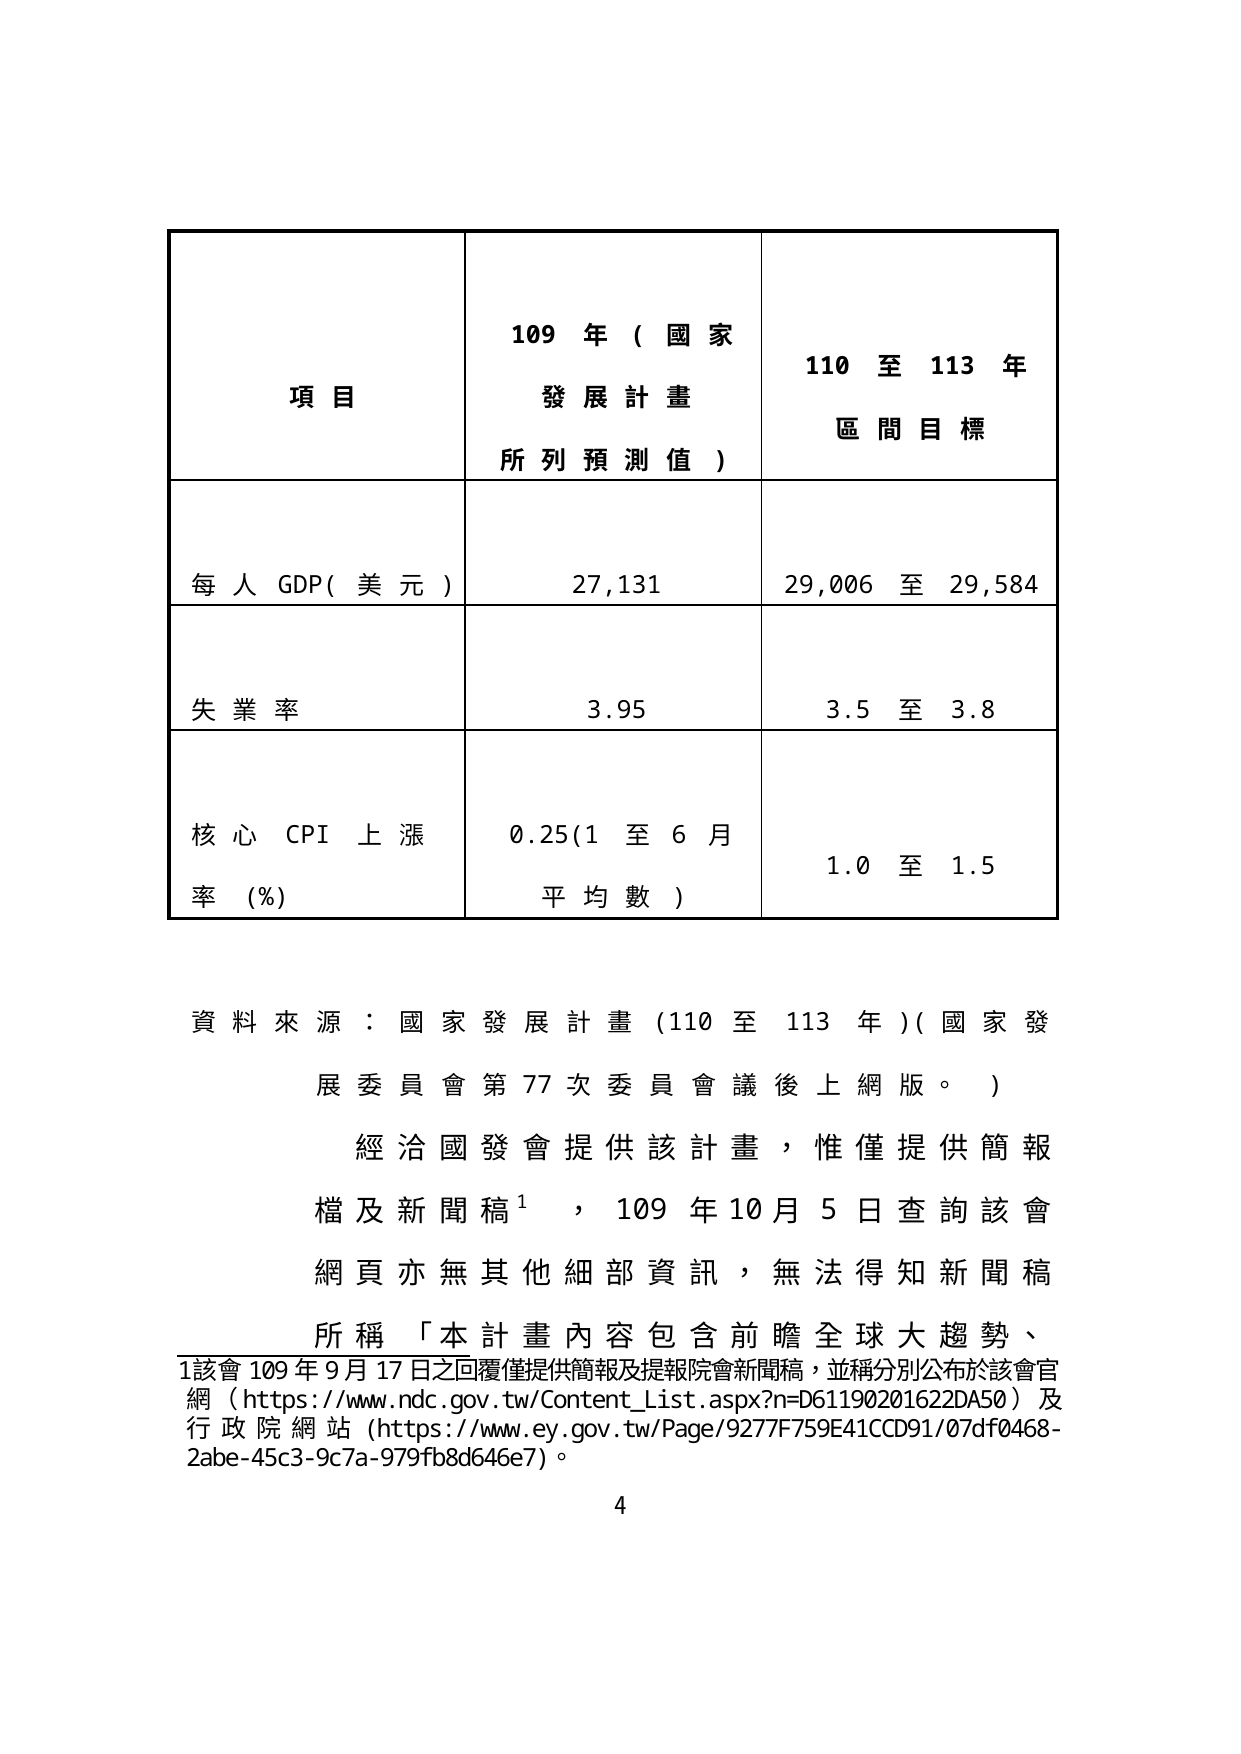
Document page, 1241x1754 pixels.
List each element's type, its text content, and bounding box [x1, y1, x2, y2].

table_cell 每人GDP(美元) [171, 481, 464, 604]
table_cell 29,006至29,584 [762, 481, 1056, 604]
text 經洽國發會提供該計畫，惟僅提供簡報檔及新聞稿，109年10月5日查詢該會網頁亦無其他細部資訊，無法得知新聞稿所稱「本計畫內容包含前瞻全球大趨勢、 [271, 1104, 1058, 1354]
table_cell 核心CPI上漲率(%) [171, 731, 464, 917]
text 該會109年9月17日之回覆僅提供簡報及提報院會新聞稿，並稱分別公布於該會官網（https://www.ndc.gov.tw/Content_List.aspx?n=D61190201622DA50）及行政院網站(https://www.ey.gov.tw/Page/9277F759E41CCD91/07df0468-2abe-45c3-9c7a-979fb8d646e7)。 [177, 1356, 1063, 1473]
table_header 110至113年區間目標 [762, 233, 1056, 479]
table_cell 失業率 [171, 606, 464, 729]
table_header 109年(國家發展計畫 所列預測值) [466, 233, 761, 479]
table_cell 27,131 [466, 481, 761, 604]
table_header 項目 [171, 233, 464, 479]
text 資料來源：國家發展計畫(110至113年)(國家發展委員會第77次委員會議後上網版。) [183, 979, 1058, 1104]
table_cell 0.25(1至6月平均數) [466, 731, 761, 917]
table_cell 1.0至1.5 [762, 731, 1056, 917]
table_cell 3.95 [466, 606, 761, 729]
table_cell 3.5至3.8 [762, 606, 1056, 729]
